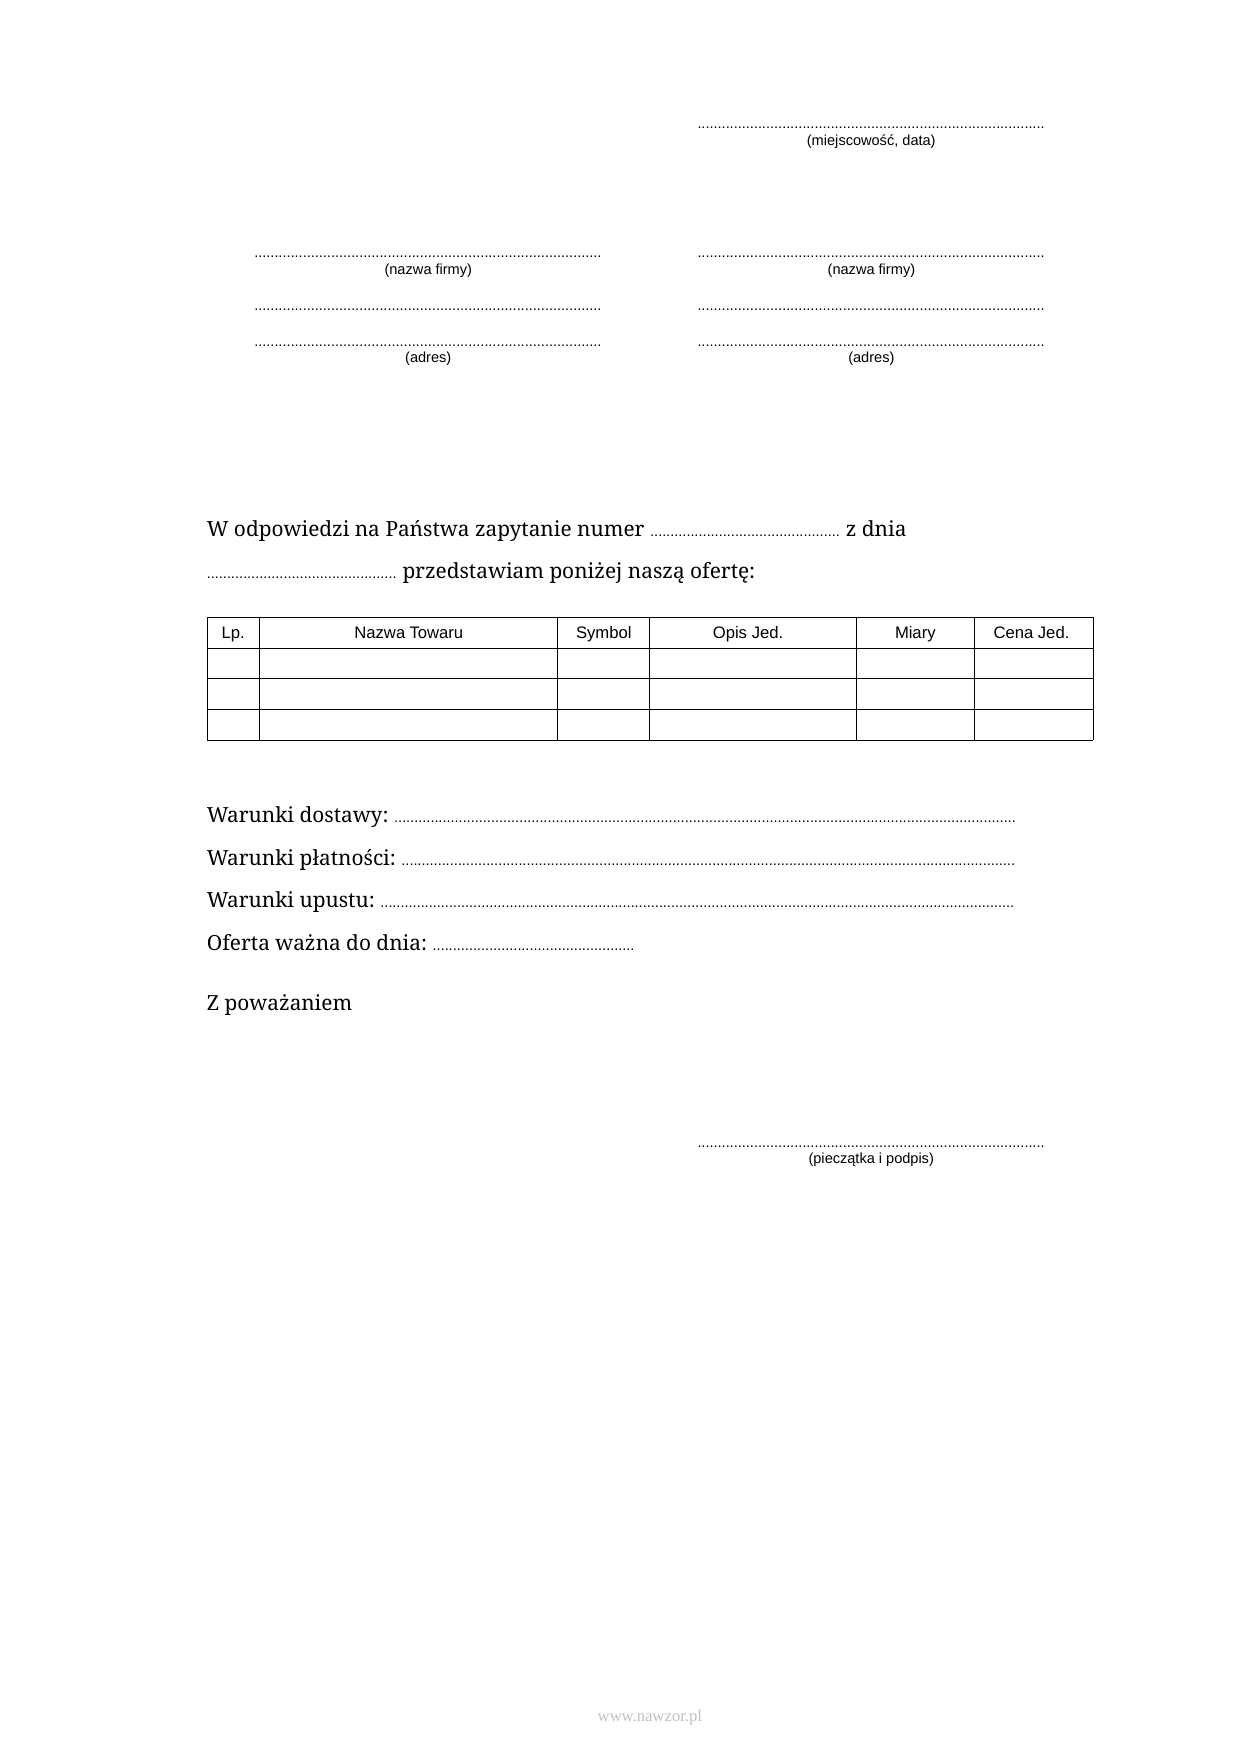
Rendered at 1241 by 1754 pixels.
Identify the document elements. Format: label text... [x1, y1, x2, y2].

table_header ...................................................................................... (pieczątka i podpis) [650, 1078, 1093, 1172]
table_header Miary [857, 618, 974, 648]
table_cell [260, 649, 557, 678]
table_cell [558, 710, 649, 740]
table_header ...................................................................................... (nazwa firmy) [207, 225, 649, 277]
table_cell [975, 679, 1093, 709]
table_header Symbol [558, 618, 649, 648]
table_cell [975, 710, 1093, 740]
table_cell [208, 649, 259, 678]
table_cell [857, 649, 974, 678]
table_cell [208, 679, 259, 709]
table_header Nazwa Towaru [260, 618, 557, 648]
table_cell [975, 649, 1093, 678]
table_header Cena Jed. [975, 618, 1093, 648]
table_cell [558, 679, 649, 709]
table_header Lp. [208, 618, 259, 648]
table_header ...................................................................................... (nazwa firmy) [650, 225, 1093, 277]
text W odpowiedzi na Państwa zapytanie numer ............................................... z dnia ............................................... przedstawiam poniżej naszą ofertę: [207, 514, 1093, 585]
table_cell ...................................................................................... ...................................................................................... (adres) [207, 277, 649, 366]
table_cell ...................................................................................... ...................................................................................... (adres) [650, 277, 1093, 366]
table_cell [260, 679, 557, 709]
text Warunki dostawy: .......................................................................................................................................................... Warunki płatności: ........................................................................................................................................................ Warunki upustu: ............................................................................................................................................................. Oferta ważna do dnia: .................................................. [207, 800, 1093, 956]
table_cell [857, 710, 974, 740]
table_header Opis Jed. [650, 618, 856, 648]
table_cell [208, 710, 259, 740]
table_header [207, 1078, 649, 1172]
table_cell [650, 649, 856, 678]
table_cell [857, 679, 974, 709]
text Z poważaniem [207, 988, 1093, 1017]
table_cell [558, 649, 649, 678]
table_cell [650, 710, 856, 740]
table_cell [650, 679, 856, 709]
table_cell [260, 710, 557, 740]
